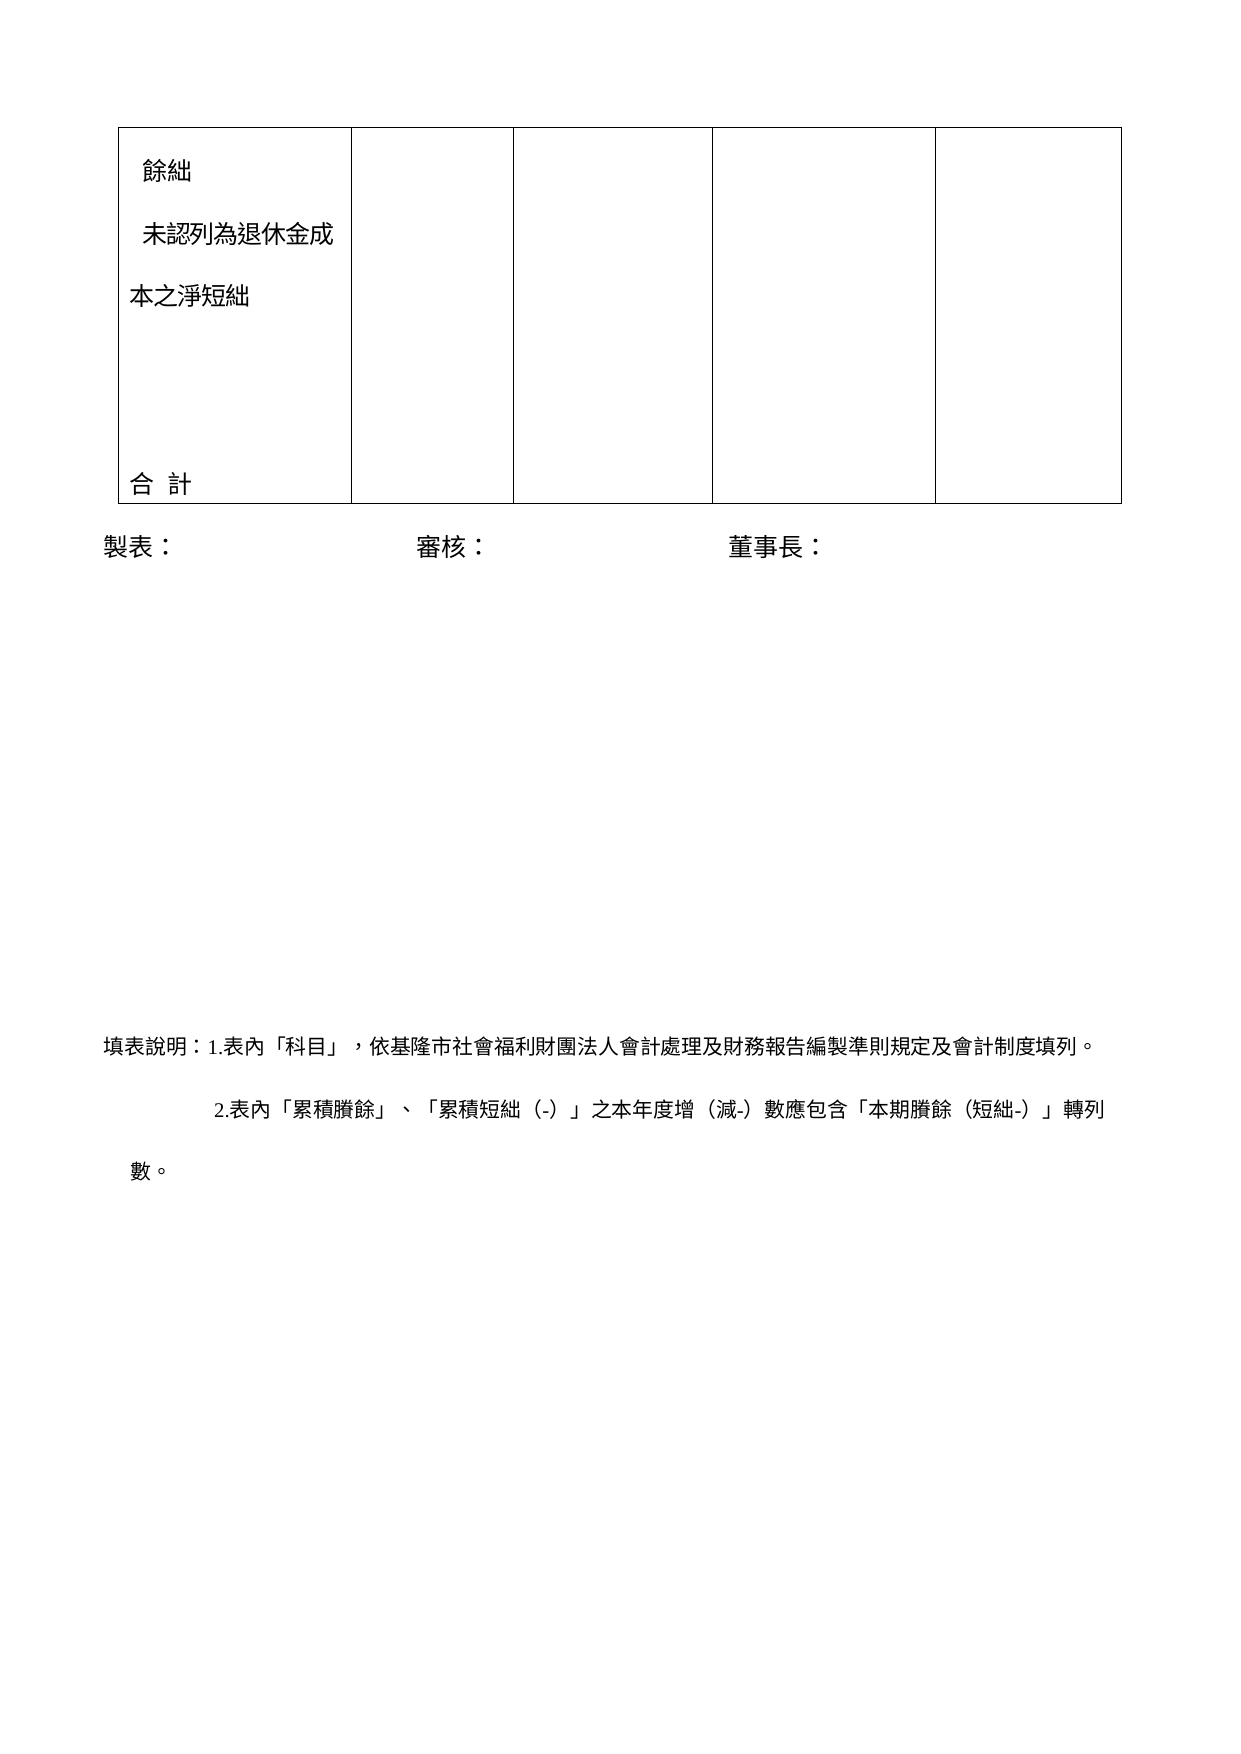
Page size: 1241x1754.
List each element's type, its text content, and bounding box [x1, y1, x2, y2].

table_cell [936, 128, 1121, 503]
text 填表說明：1.表內「科目」，依基隆市社會福利財團法人會計處理及財務報告編製準則規定及會計制度填列。 [103, 1004, 1122, 1067]
table_cell [514, 128, 712, 503]
text 2.表內「累積賸餘」、「累積短絀（-）」之本年度增（減-）數應包含「本期賸餘（短絀-）」轉列數。 [131, 1067, 1122, 1192]
table_cell [352, 128, 513, 503]
text 製表： 審核： 董事長： [103, 504, 1122, 567]
table_cell [713, 128, 935, 503]
table_cell 餘絀 未認列為退休金成本之淨短絀 合 計 [119, 128, 351, 503]
